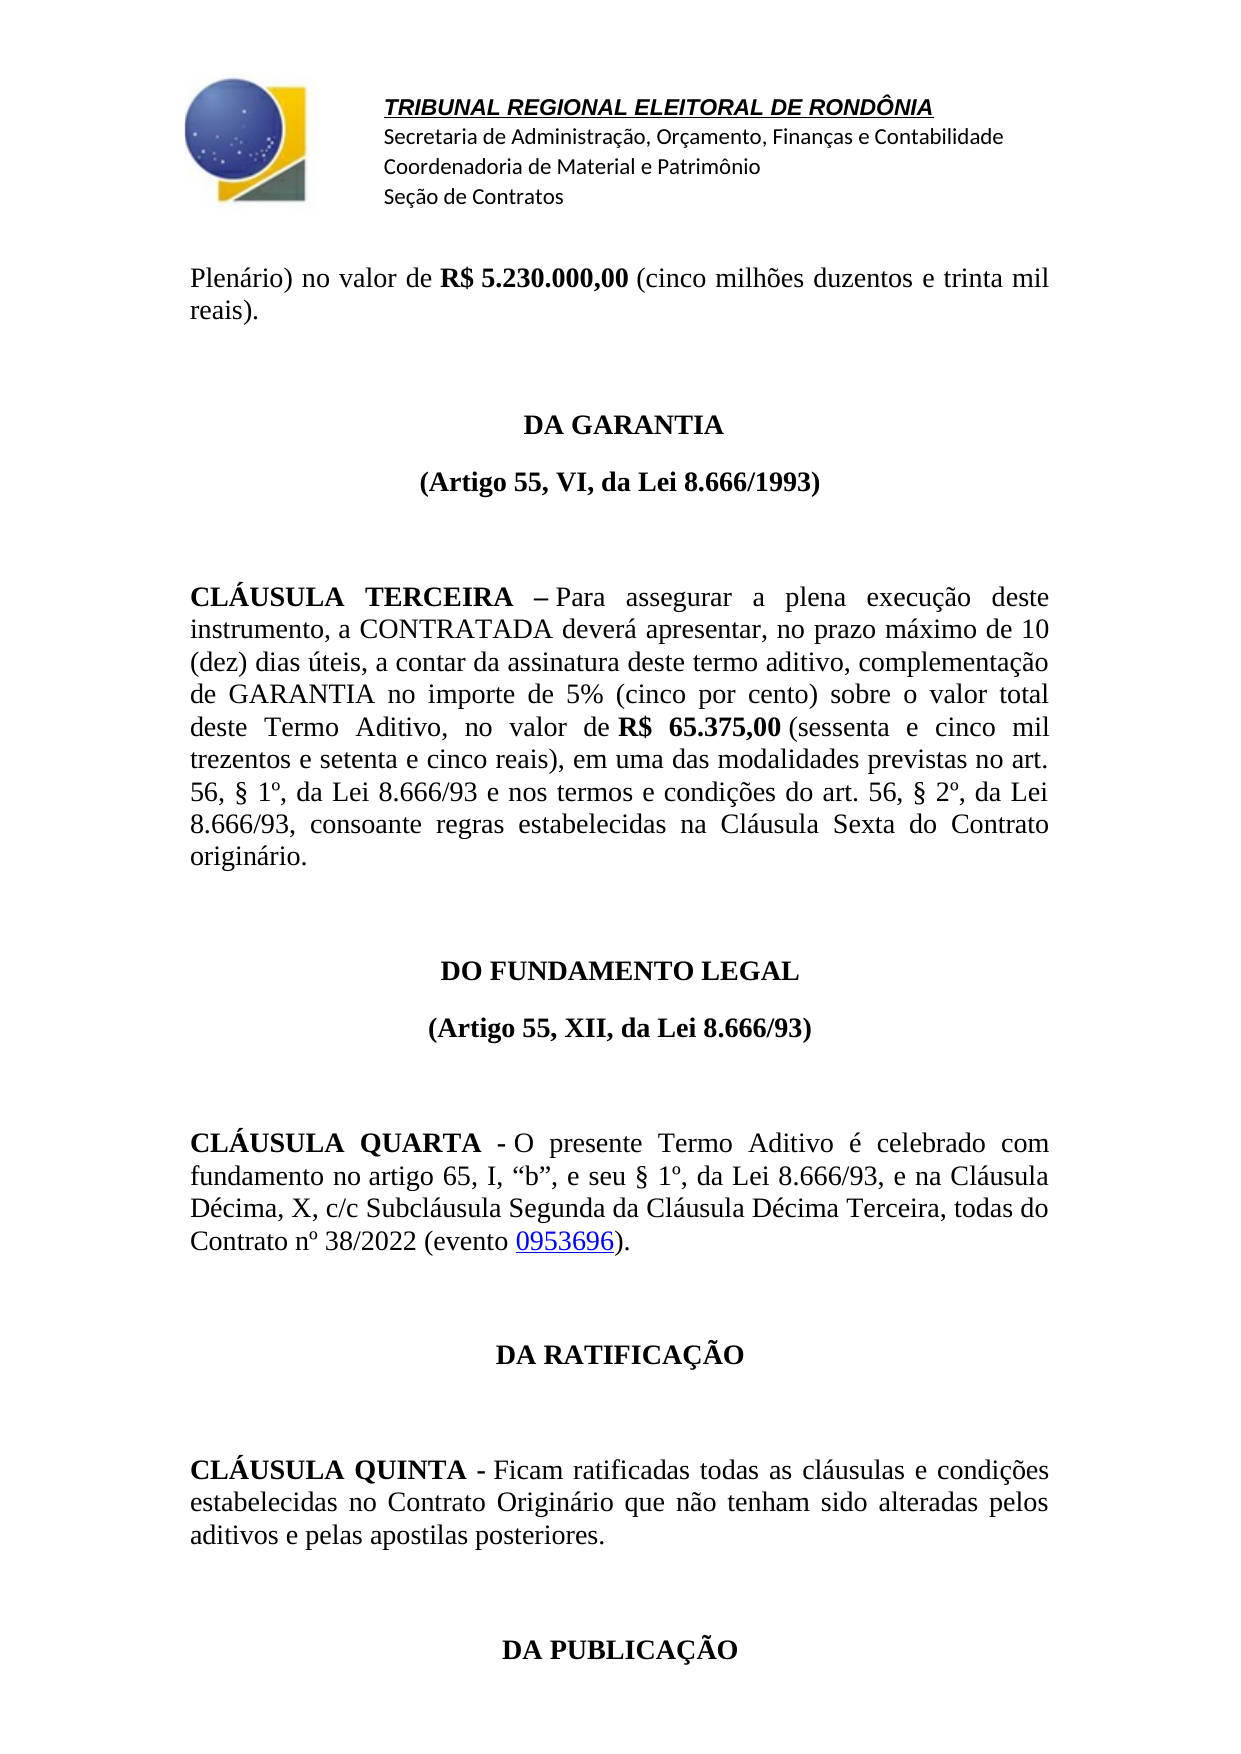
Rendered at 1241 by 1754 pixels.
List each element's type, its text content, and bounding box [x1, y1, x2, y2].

text DA RATIFICAÇÃO [190, 1338, 1051, 1371]
text CLÁUSULA TERCEIRA – Para assegurar a plena execução deste instrumento, a CONTRATADA deverá apresentar, no prazo máximo de 10 (dez) dias úteis, a contar da assinatura deste termo aditivo, complementação de GARANTIA no importe de 5% (cinco por cento) sobre o valor total deste Termo Aditivo, no valor de R$ 65.375,00 (sessenta e cinco mil trezentos e setenta e cinco reais), em uma das modalidades previstas no art. 56, § 1º, da Lei 8.666/93 e nos termos e condições do art. 56, § 2º, da Lei 8.666/93, consoante regras estabelecidas na Cláusula Sexta do Contrato originário. [190, 580, 1051, 872]
text (Artigo 55, XII, da Lei 8.666/93) [190, 1012, 1051, 1044]
text (Artigo 55, VI, da Lei 8.666/1993) [190, 465, 1051, 498]
text Plenário) no valor de R$ 5.230.000,00 (cinco milhões duzentos e trinta mil reais). [190, 261, 1051, 326]
text DO FUNDAMENTO LEGAL [190, 954, 1051, 987]
text DA PUBLICAÇÃO [190, 1633, 1051, 1665]
text CLÁUSULA QUARTA - O presente Termo Aditivo é celebrado com fundamento no artigo 65, I, “b”, e seu § 1º, da Lei 8.666/93, e na Cláusula Décima, X, c/c Subcláusula Segunda da Cláusula Décima Terceira, todas do Contrato nº 38/2022 (evento 0953696). [190, 1126, 1051, 1256]
text CLÁUSULA QUINTA - Ficam ratificadas todas as cláusulas e condições estabelecidas no Contrato Originário que não tenham sido alteradas pelos aditivos e pelas apostilas posteriores. [190, 1453, 1051, 1550]
text DA GARANTIA [190, 408, 1051, 440]
